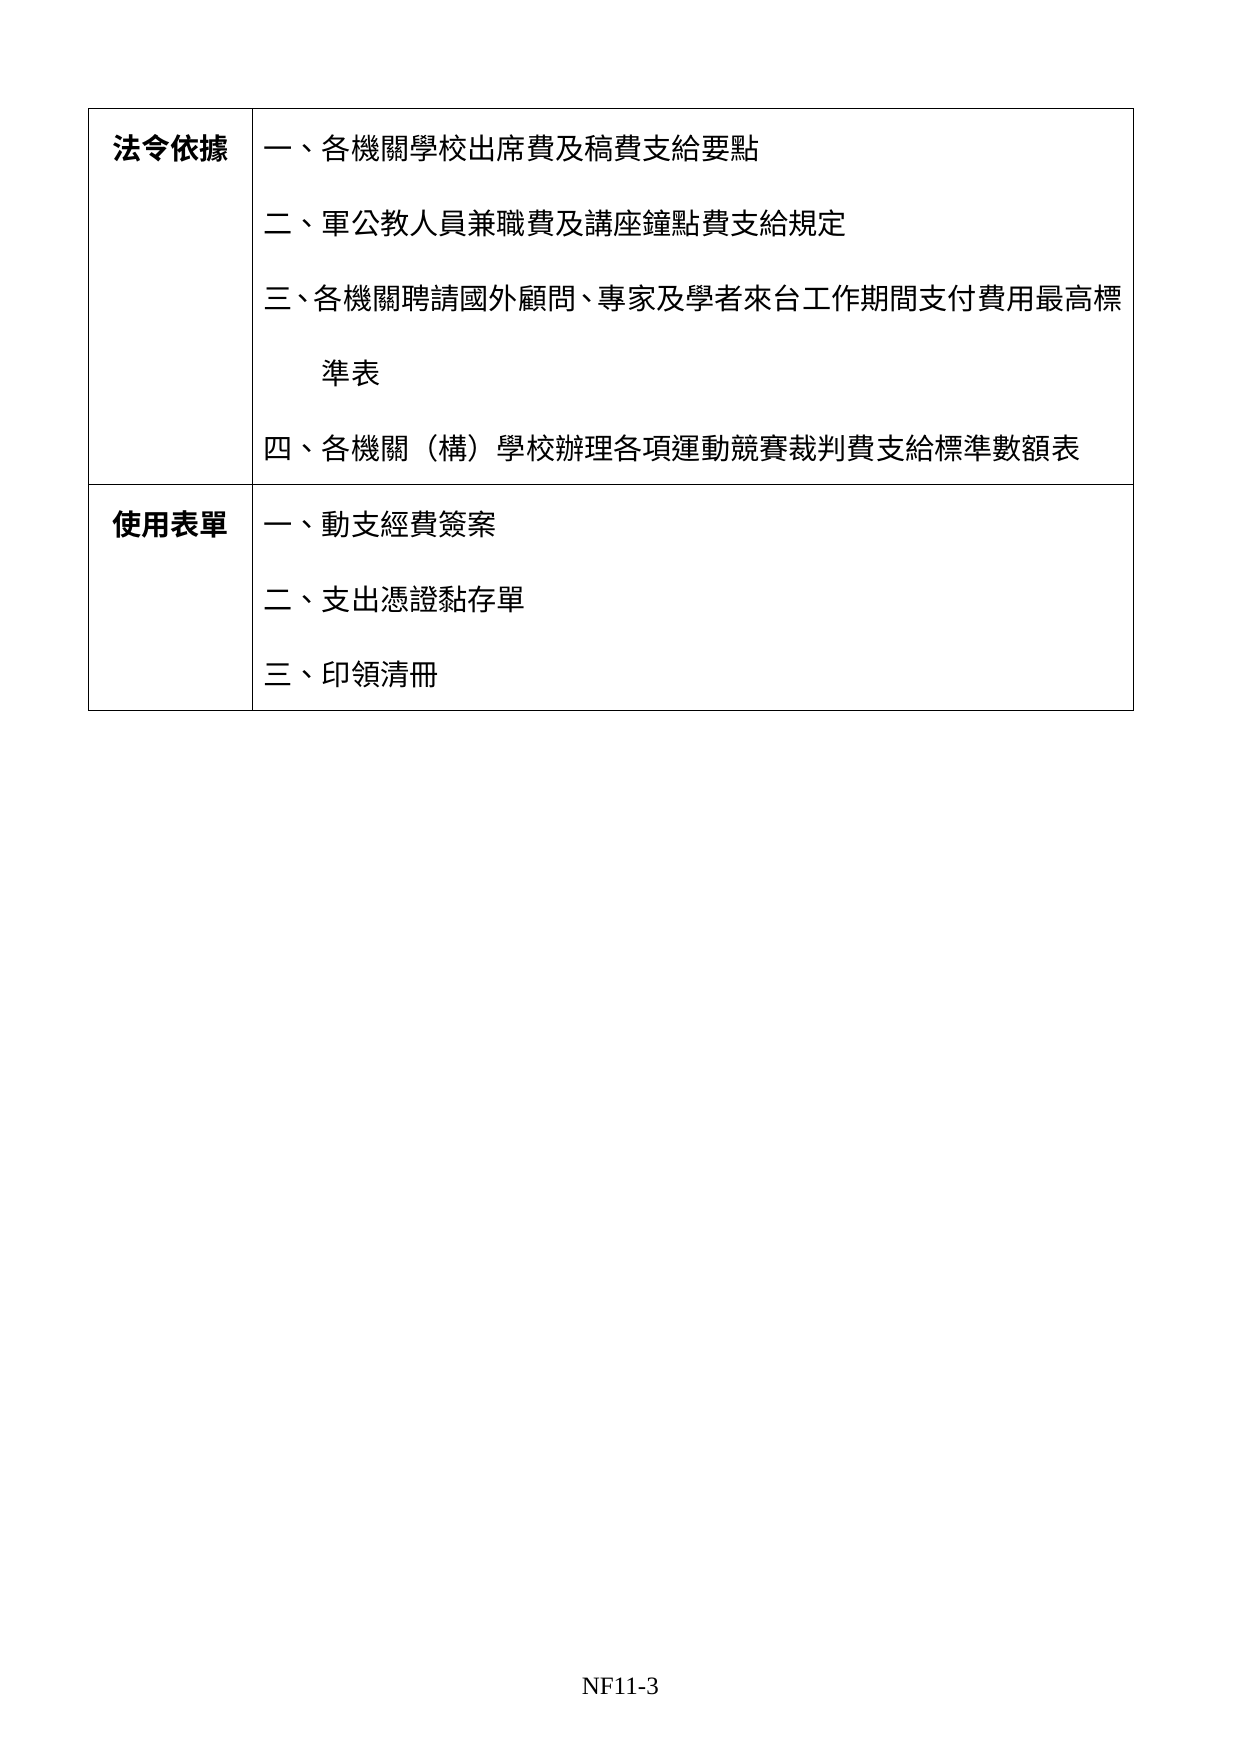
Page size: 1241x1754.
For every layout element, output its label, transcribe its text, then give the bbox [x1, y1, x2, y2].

table_cell 一、各機關學校出席費及稿費支給要點 二、軍公教人員兼職費及講座鐘點費支給規定 三、各機關聘請國外顧問、專家及學者來台工作期間支付費用最高標準表 四、各機關（構）學校辦理各項運動競賽裁判費支給標準數額表 [253, 109, 1133, 484]
table_cell 使用表單 [89, 485, 252, 710]
table_cell 一、動支經費簽案 二、支出憑證黏存單 三、印領清冊 [253, 485, 1133, 710]
table_cell 法令依據 [89, 109, 252, 484]
